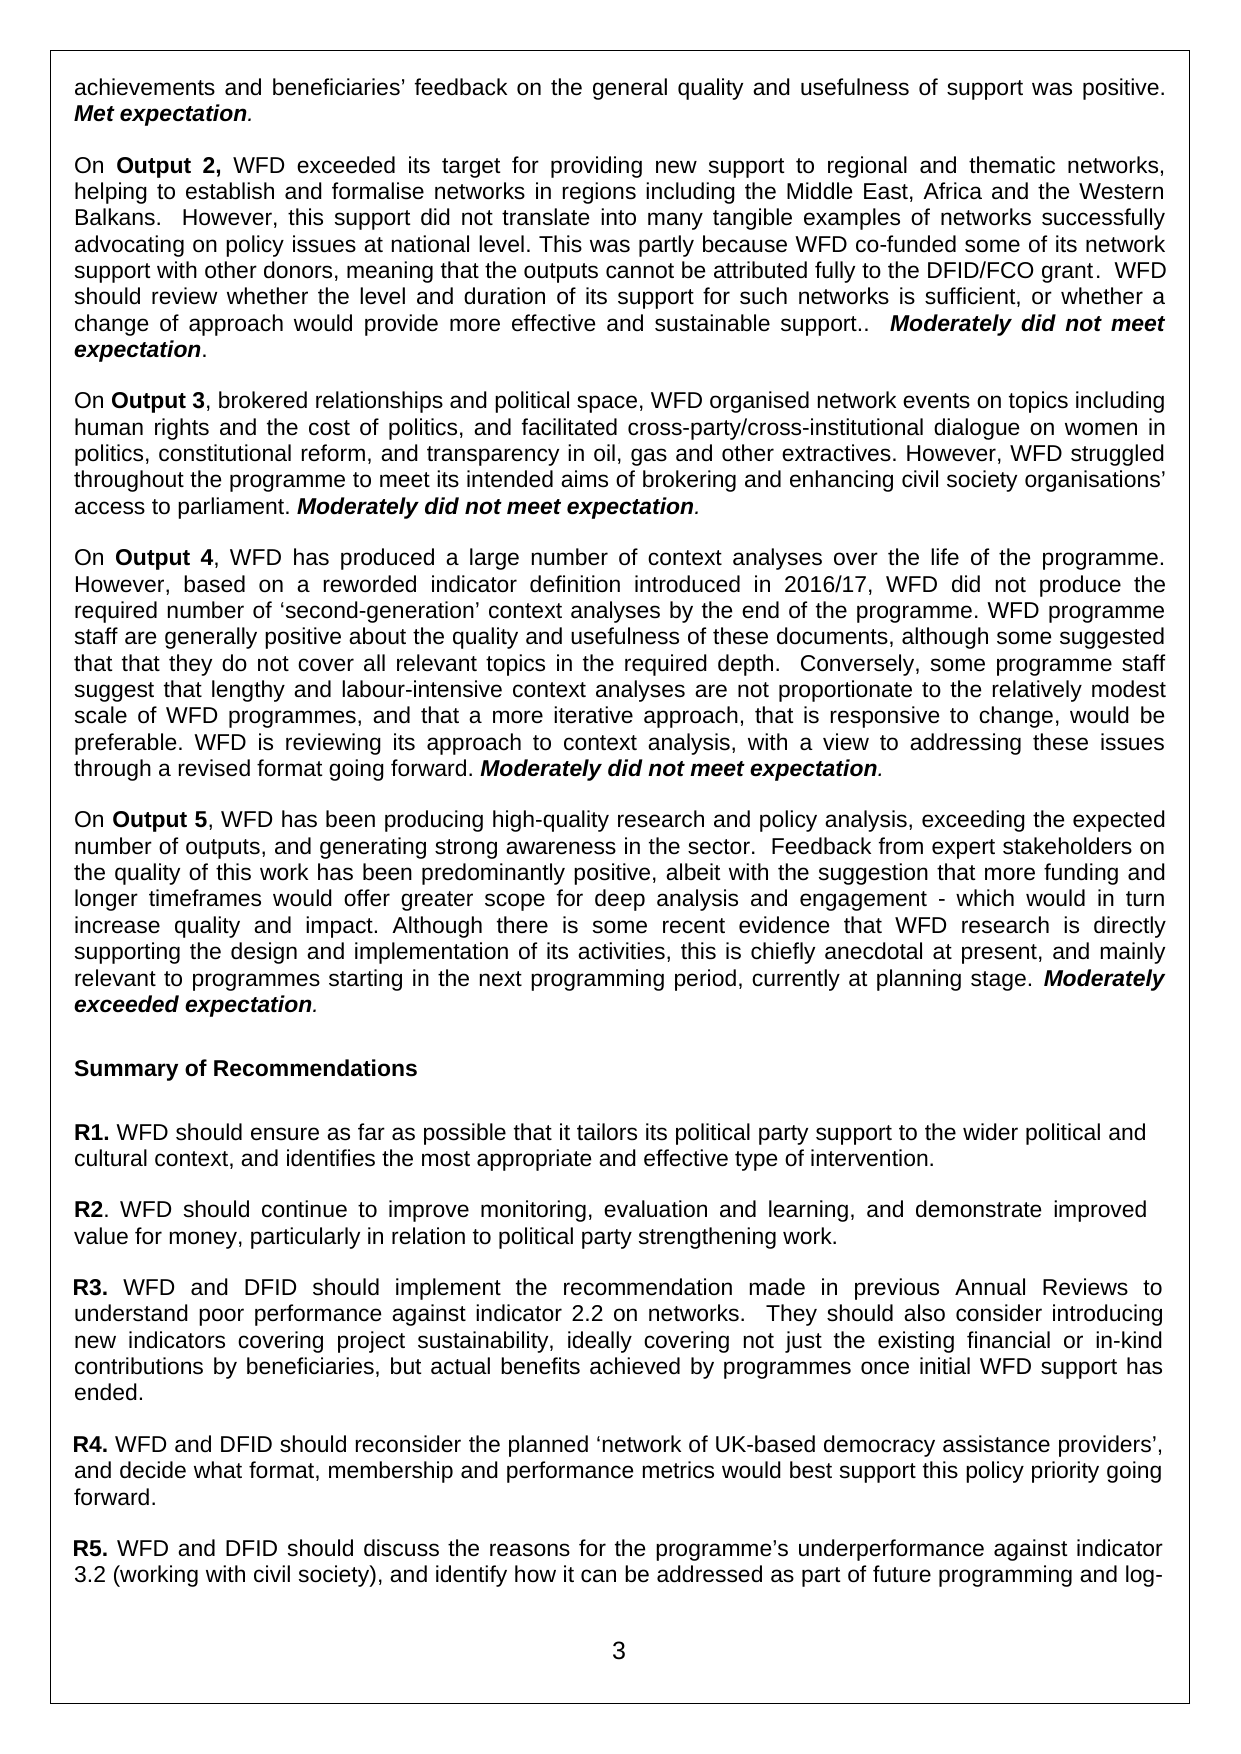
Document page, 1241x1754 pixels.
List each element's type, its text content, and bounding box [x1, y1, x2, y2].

text R1. WFD should ensure as far as possible that it tailors its political party support to the wider political and cultural context, and identifies the most appropriate and effective type of intervention. [74, 1118, 1149, 1171]
text Summary of Recommendations [74, 1055, 1167, 1081]
text R4. WFD and DFID should reconsider the planned ‘network of UK-based democracy assistance providers’, and decide what format, membership and performance metrics would best support this policy priority going forward. [72, 1431, 1164, 1510]
text On Output 2, WFD exceeded its target for providing new support to regional and thematic networks, helping to establish and formalise networks in regions including the Middle East, Africa and the Western Balkans. However, this support did not translate into many tangible examples of networks successfully advocating on policy issues at national level. This was partly because WFD co-funded some of its network support with other donors, meaning that the outputs cannot be attributed fully to the DFID/FCO grant. WFD should review whether the level and duration of its support for such networks is sufficient, or whether a change of approach would provide more effective and sustainable support.. Moderately did not meet expectation. [74, 152, 1167, 362]
text On Output 4, WFD has produced a large number of context analyses over the life of the programme. However, based on a reworded indicator definition introduced in 2016/17, WFD did not produce the required number of ‘second-generation’ context analyses by the end of the programme. WFD programme staff are generally positive about the quality and usefulness of these documents, although some suggested that that they do not cover all relevant topics in the required depth. Conversely, some programme staff suggest that lengthy and labour-intensive context analyses are not proportionate to the relatively modest scale of WFD programmes, and that a more iterative approach, that is responsive to change, would be preferable. WFD is reviewing its approach to context analysis, with a view to addressing these issues through a revised format going forward. Moderately did not meet expectation. [74, 544, 1167, 781]
text R3. WFD and DFID should implement the recommendation made in previous Annual Reviews to understand poor performance against indicator 2.2 on networks. They should also consider introducing new indicators covering project sustainability, ideally covering not just the existing financial or in-kind contributions by beneficiaries, but actual benefits achieved by programmes once initial WFD support has ended. [72, 1274, 1164, 1406]
text On Output 5, WFD has been producing high-quality research and policy analysis, exceeding the expected number of outputs, and generating strong awareness in the sector. Feedback from expert stakeholders on the quality of this work has been predominantly positive, albeit with the suggestion that more funding and longer timeframes would offer greater scope for deep analysis and engagement - which would in turn increase quality and impact. Although there is some recent evidence that WFD research is directly supporting the design and implementation of its activities, this is chiefly anecdotal at present, and mainly relevant to programmes starting in the next programming period, currently at planning stage. Moderately exceeded expectation. [74, 806, 1167, 1017]
text R2. WFD should continue to improve monitoring, evaluation and learning, and demonstrate improved value for money, particularly in relation to political party strengthening work. [74, 1196, 1149, 1249]
text achievements and beneficiaries’ feedback on the general quality and usefulness of support was positive. Met expectation. [74, 74, 1167, 127]
text R5. WFD and DFID should discuss the reasons for the programme’s underperformance against indicator 3.2 (working with civil society), and identify how it can be addressed as part of future programming and log- [72, 1535, 1164, 1587]
text On Output 3, brokered relationships and political space, WFD organised network events on topics including human rights and the cost of politics, and facilitated cross-party/cross-institutional dialogue on women in politics, constitutional reform, and transparency in oil, gas and other extractives. However, WFD struggled throughout the programme to meet its intended aims of brokering and enhancing civil society organisations’ access to parliament. Moderately did not meet expectation. [74, 387, 1167, 519]
